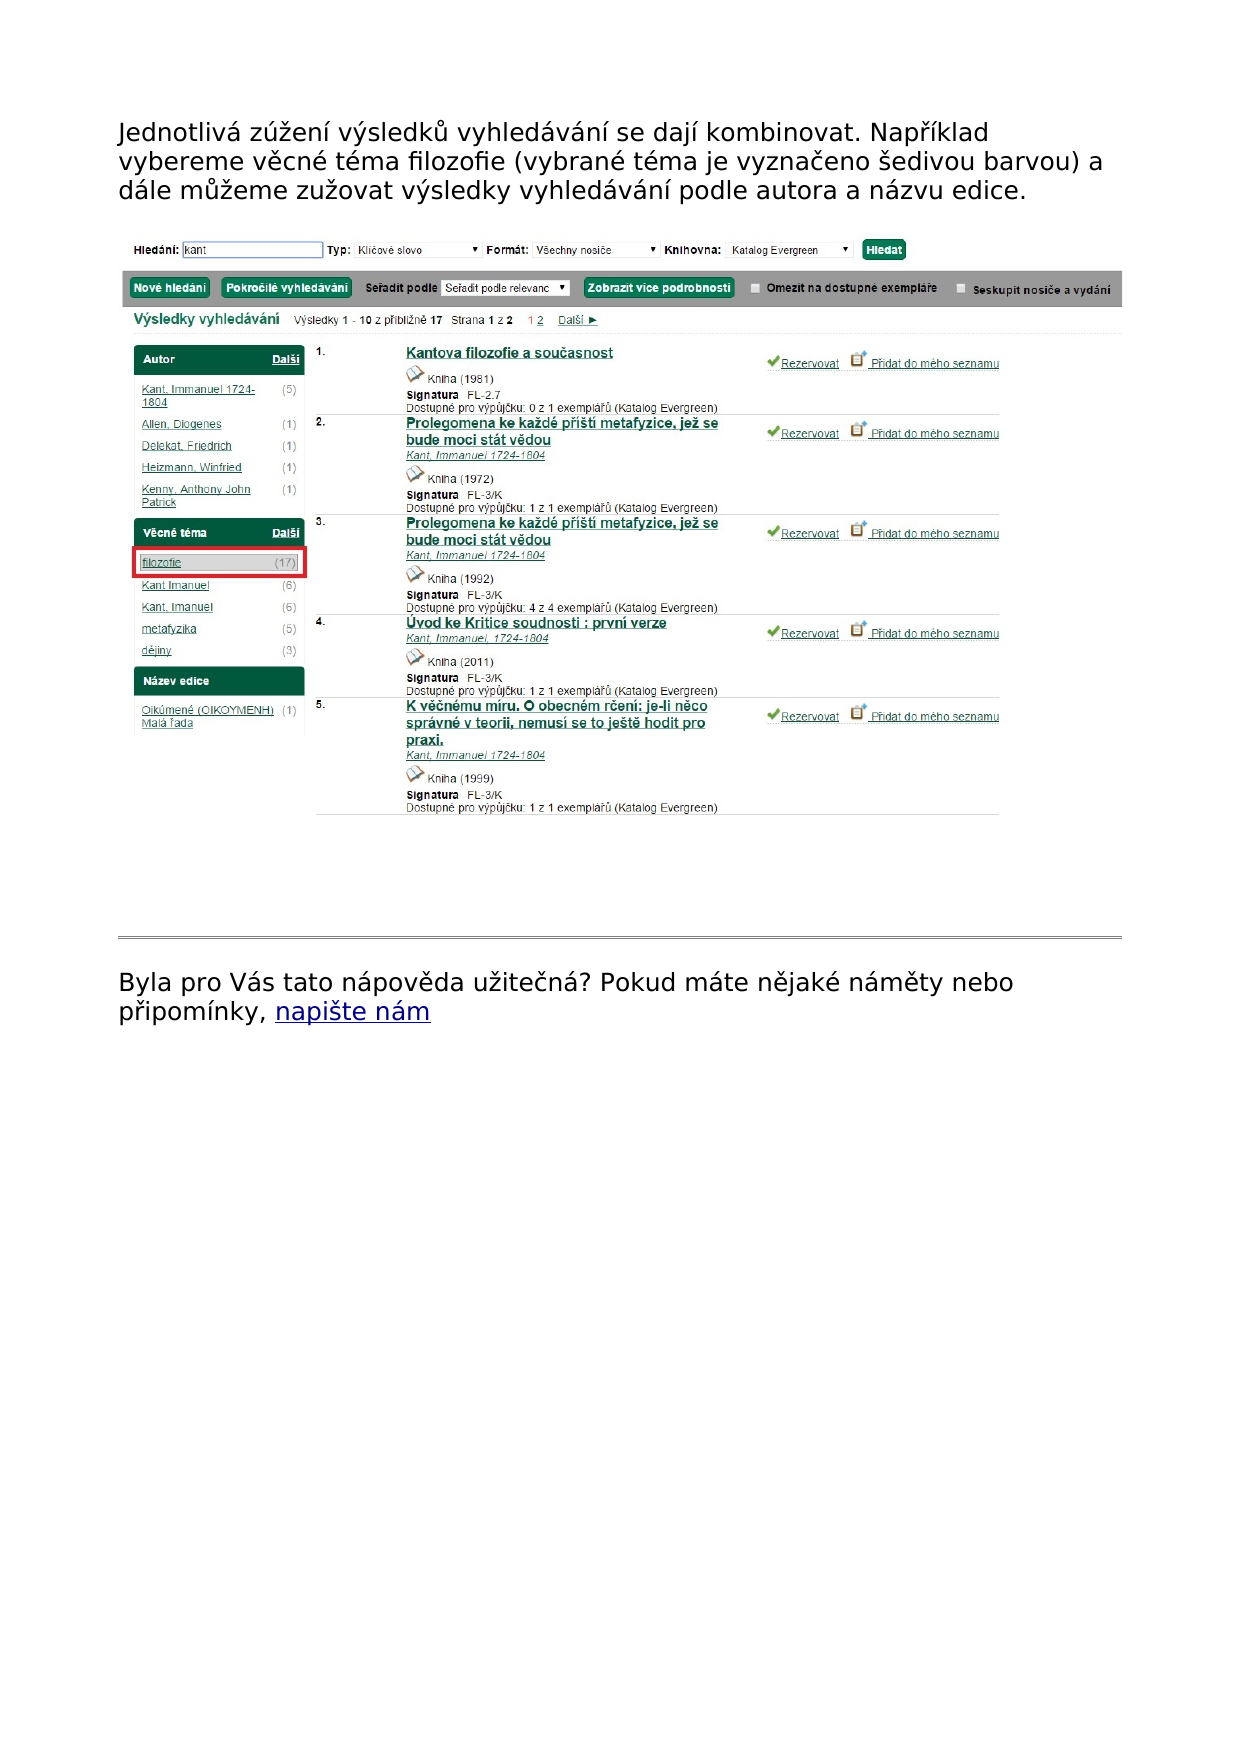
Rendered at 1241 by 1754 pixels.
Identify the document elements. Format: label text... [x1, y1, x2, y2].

text [118, 816, 1122, 909]
text Byla pro Vás tato nápověda užitečná? Pokud máte nějaké náměty nebo připomínky, napište nám [118, 968, 1122, 1026]
text Jednotlivá zúžení výsledků vyhledávání se dají kombinovat. Například vybereme věcné téma filozofie (vybrané téma je vyznačeno šedivou barvou) a dále můžeme zužovat výsledky vyhledávání podle autora a názvu edice. [118, 118, 1122, 234]
picture [118, 234, 1123, 816]
